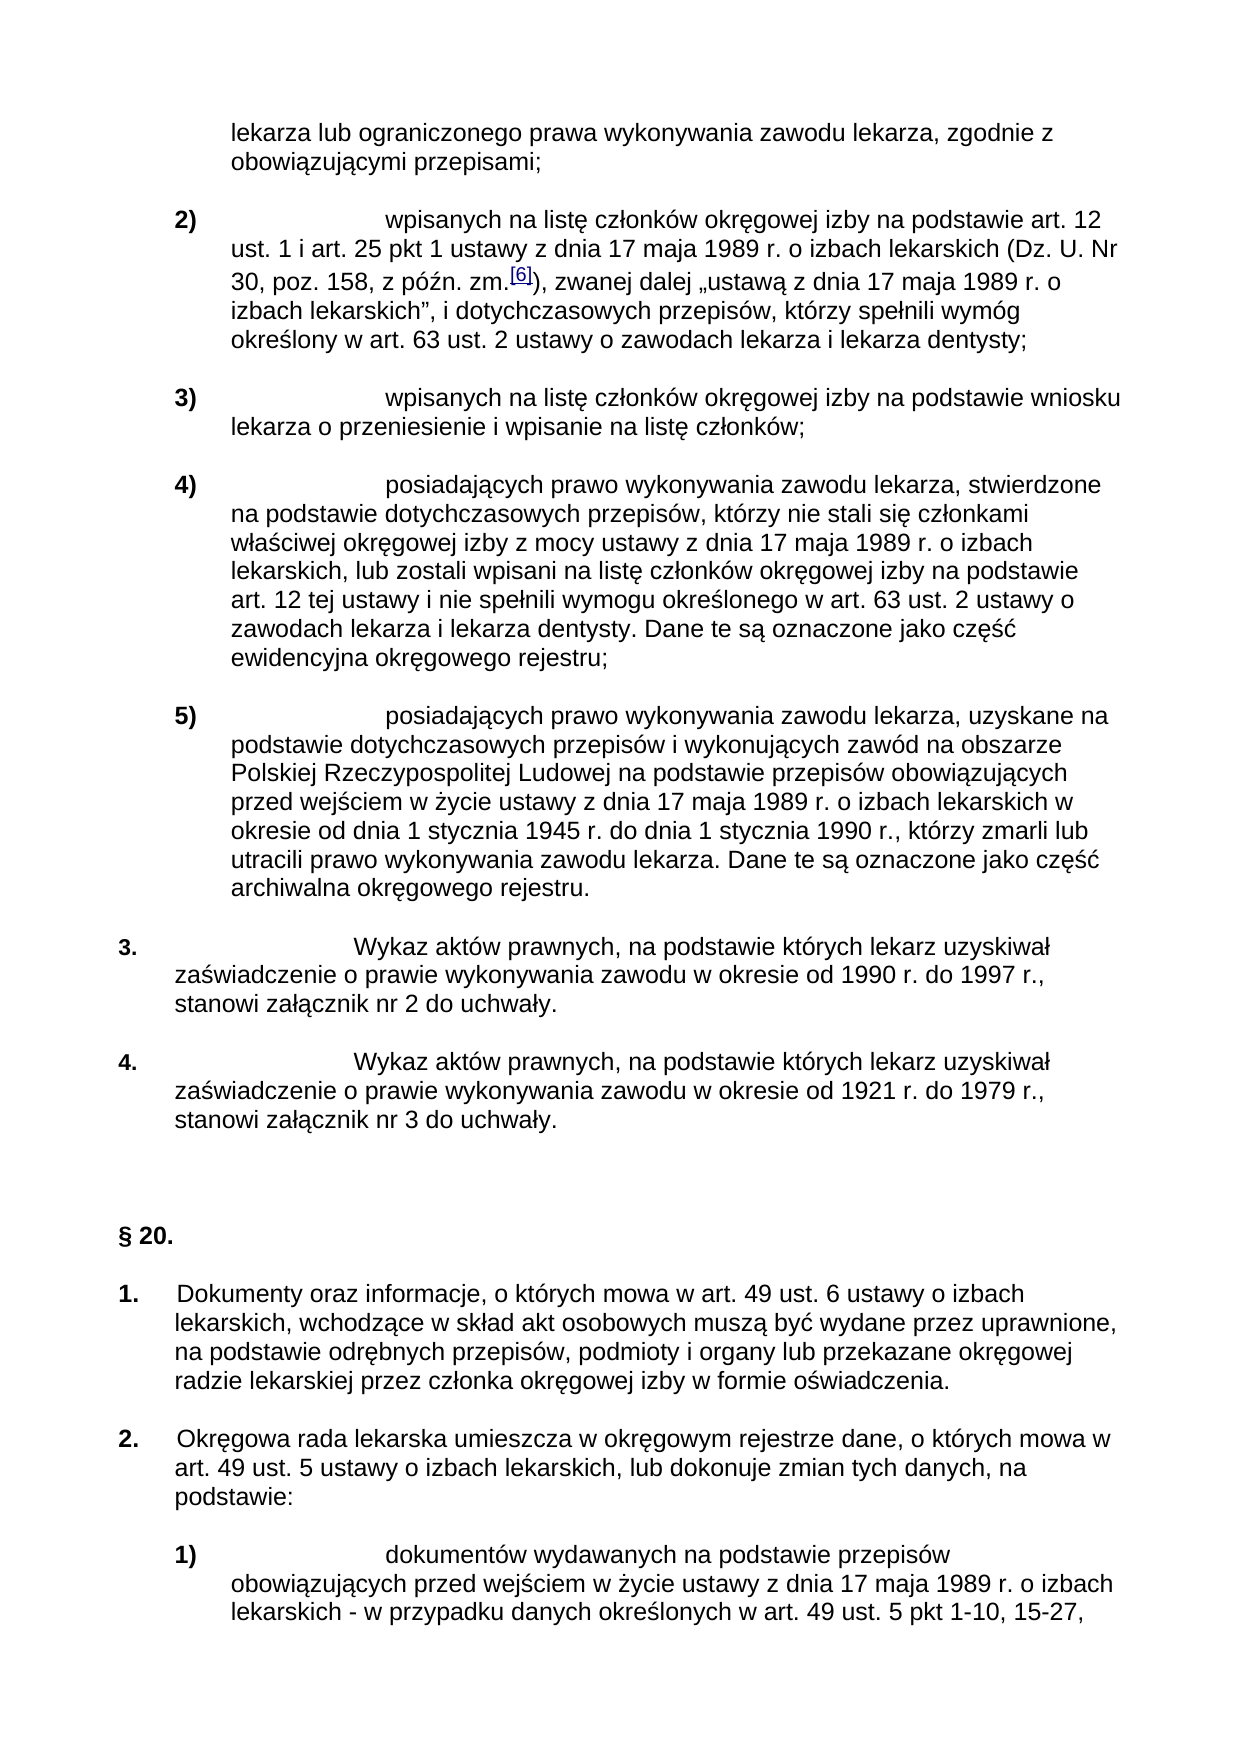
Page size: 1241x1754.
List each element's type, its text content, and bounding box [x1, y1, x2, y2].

text 4. Wykaz aktów prawnych, na podstawie których lekarz uzyskiwał zaświadczenie o prawie wykonywania zawodu w okresie od 1921 r. do 1979 r., stanowi załącznik nr 3 do uchwały. [118, 1047, 1122, 1133]
text 5) posiadających prawo wykonywania zawodu lekarza, uzyskane na podstawie dotychczasowych przepisów i wykonujących zawód na obszarze Polskiej Rzeczypospolitej Ludowej na podstawie przepisów obowiązujących przed wejściem w życie ustawy z dnia 17 maja 1989 r. o izbach lekarskich w okresie od dnia 1 stycznia 1945 r. do dnia 1 stycznia 1990 r., którzy zmarli lub utracili prawo wykonywania zawodu lekarza. Dane te są oznaczone jako część archiwalna okręgowego rejestru. [174, 701, 1122, 902]
text 3) wpisanych na listę członków okręgowej izby na podstawie wniosku lekarza o przeniesienie i wpisanie na listę członków; [174, 383, 1122, 441]
text 1. Dokumenty oraz informacje, o których mowa w art. 49 ust. 6 ustawy o izbach lekarskich, wchodzące w skład akt osobowych muszą być wydane przez uprawnione, na podstawie odrębnych przepisów, podmioty i organy lub przekazane okręgowej radzie lekarskiej przez członka okręgowej izby w formie oświadczenia. [118, 1279, 1122, 1394]
text 2. Okręgowa rada lekarska umieszcza w okręgowym rejestrze dane, o których mowa w art. 49 ust. 5 ustawy o izbach lekarskich, lub dokonuje zmian tych danych, na podstawie: [118, 1424, 1122, 1510]
text 4) posiadających prawo wykonywania zawodu lekarza, stwierdzone na podstawie dotychczasowych przepisów, którzy nie stali się członkami właściwej okręgowej izby z mocy ustawy z dnia 17 maja 1989 r. o izbach lekarskich, lub zostali wpisani na listę członków okręgowej izby na podstawie art. 12 tej ustawy i nie spełnili wymogu określonego w art. 63 ust. 2 ustawy o zawodach lekarza i lekarza dentysty. Dane te są oznaczone jako część ewidencyjna okręgowego rejestru; [174, 470, 1122, 671]
text § 20. [118, 1221, 1122, 1250]
text lekarza lub ograniczonego prawa wykonywania zawodu lekarza, zgodnie z obowiązującymi przepisami; [174, 118, 1122, 176]
text 3. Wykaz aktów prawnych, na podstawie których lekarz uzyskiwał zaświadczenie o prawie wykonywania zawodu w okresie od 1990 r. do 1997 r., stanowi załącznik nr 2 do uchwały. [118, 932, 1122, 1018]
text 2) wpisanych na listę członków okręgowej izby na podstawie art. 12 ust. 1 i art. 25 pkt 1 ustawy z dnia 17 maja 1989 r. o izbach lekarskich (Dz. U. Nr 30, poz. 158, z późn. zm.[6]), zwanej dalej „ustawą z dnia 17 maja 1989 r. o izbach lekarskich”, i dotychczasowych przepisów, którzy spełnili wymóg określony w art. 63 ust. 2 ustawy o zawodach lekarza i lekarza dentysty; [174, 205, 1122, 354]
text 1) dokumentów wydawanych na podstawie przepisów obowiązujących przed wejściem w życie ustawy z dnia 17 maja 1989 r. o izbach lekarskich - w przypadku danych określonych w art. 49 ust. 5 pkt 1-10, 15-27, [174, 1540, 1122, 1626]
